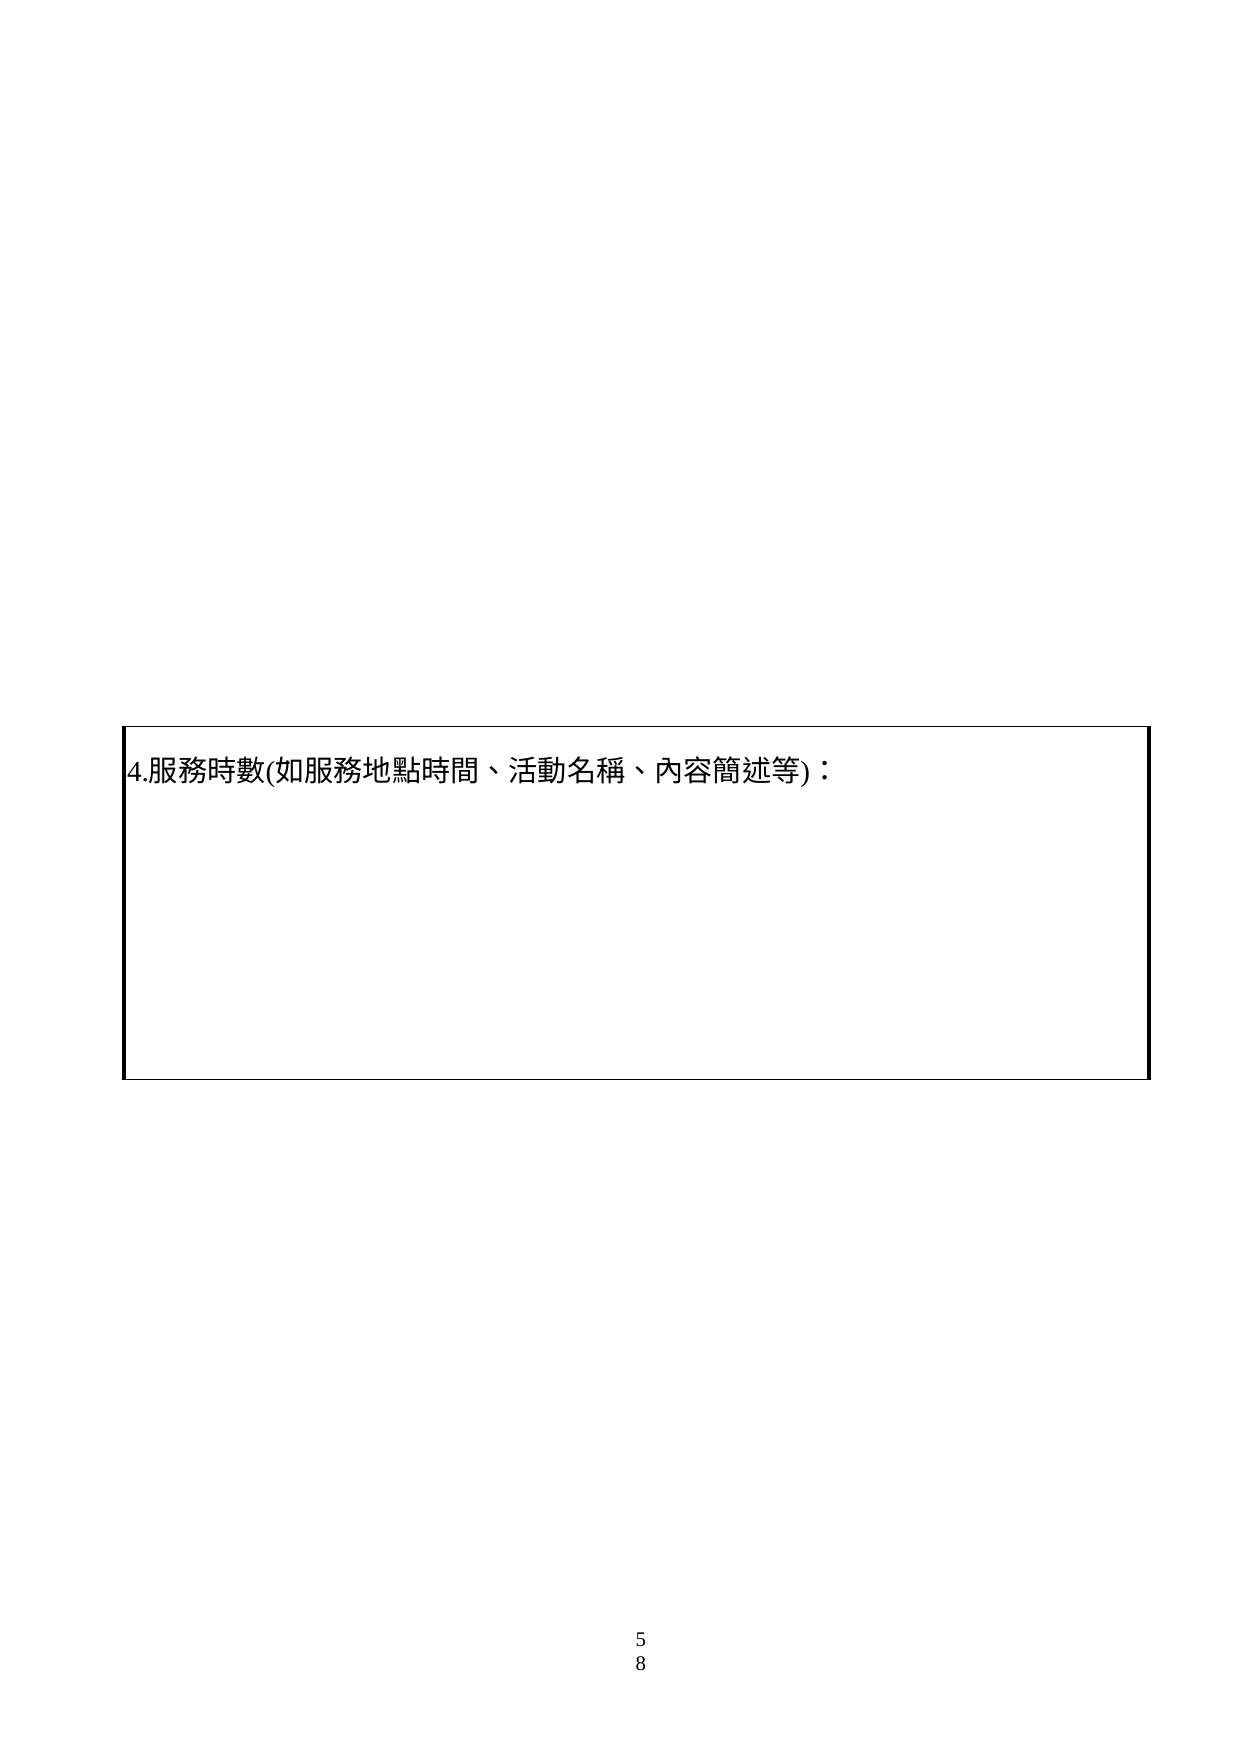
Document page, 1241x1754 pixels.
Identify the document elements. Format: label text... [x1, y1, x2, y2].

table_cell 4.服務時數(如服務地點時間、活動名稱、內容簡述等)： [126, 727, 1147, 1078]
